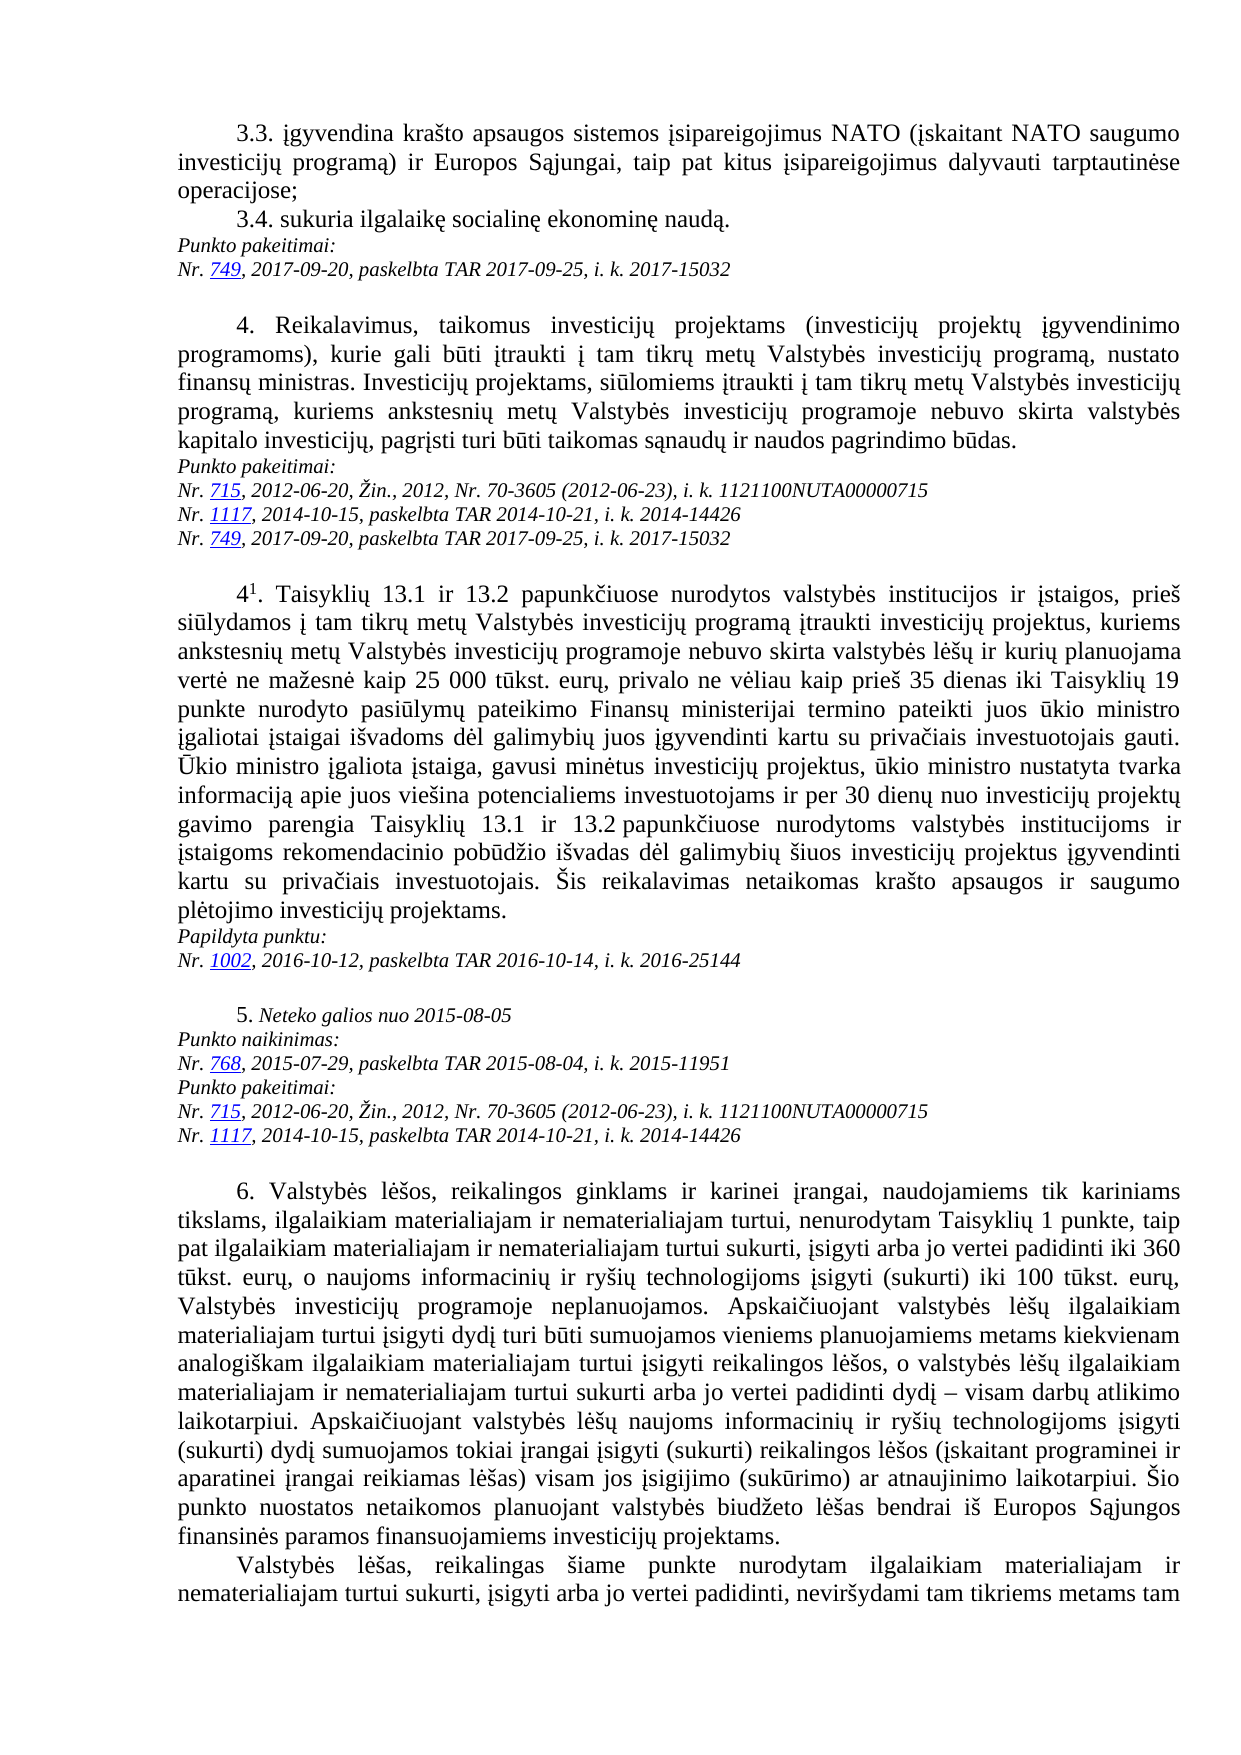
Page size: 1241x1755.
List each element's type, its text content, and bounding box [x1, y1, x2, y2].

text Nr. 1117, 2014-10-15, paskelbta TAR 2014-10-21, i. k. 2014-14426 [177, 502, 1181, 526]
text Nr. 1002, 2016-10-12, paskelbta TAR 2016-10-14, i. k. 2016-25144 [177, 948, 1181, 972]
text 3.3. įgyvendina krašto apsaugos sistemos įsipareigojimus NATO (įskaitant NATO saugumo investicijų programą) ir Europos Sąjungai, taip pat kitus įsipareigojimus dalyvauti tarptautinėse operacijose; [177, 118, 1181, 204]
text 41. Taisyklių 13.1 ir 13.2 papunkčiuose nurodytos valstybės institucijos ir įstaigos, prieš siūlydamos į tam tikrų metų Valstybės investicijų programą įtraukti investicijų projektus, kuriems ankstesnių metų Valstybės investicijų programoje nebuvo skirta valstybės lėšų ir kurių planuojama vertė ne mažesnė kaip 25 000 tūkst. eurų, privalo ne vėliau kaip prieš 35 dienas iki Taisyklių 19 punkte nurodyto pasiūlymų pateikimo Finansų ministerijai termino pateikti juos ūkio ministro įgaliotai įstaigai išvadoms dėl galimybių juos įgyvendinti kartu su privačiais investuotojais gauti. Ūkio ministro įgaliota įstaiga, gavusi minėtus investicijų projektus, ūkio ministro nustatyta tvarka informaciją apie juos viešina potencialiems investuotojams ir per 30 dienų nuo investicijų projektų gavimo parengia Taisyklių 13.1 ir 13.2 papunkčiuose nurodytoms valstybės institucijoms ir įstaigoms rekomendacinio pobūdžio išvadas dėl galimybių šiuos investicijų projektus įgyvendinti kartu su privačiais investuotojais. Šis reikalavimas netaikomas krašto apsaugos ir saugumo plėtojimo investicijų projektams. [177, 579, 1181, 924]
text Punkto naikinimas: [177, 1027, 1181, 1051]
text Punkto pakeitimai: [177, 1075, 1181, 1099]
text Valstybės lėšas, reikalingas šiame punkte nurodytam ilgalaikiam materialiajam ir nematerialiajam turtui sukurti, įsigyti arba jo vertei padidinti, neviršydami tam tikriems metams tam [177, 1550, 1181, 1607]
text Nr. 715, 2012-06-20, Žin., 2012, Nr. 70-3605 (2012-06-23), i. k. 1121100NUTA00000715 [177, 1099, 1181, 1123]
text 5. Neteko galios nuo 2015-08-05 [177, 1001, 1181, 1027]
text 4. Reikalavimus, taikomus investicijų projektams (investicijų projektų įgyvendinimo programoms), kurie gali būti įtraukti į tam tikrų metų Valstybės investicijų programą, nustato finansų ministras. Investicijų projektams, siūlomiems įtraukti į tam tikrų metų Valstybės investicijų programą, kuriems ankstesnių metų Valstybės investicijų programoje nebuvo skirta valstybės kapitalo investicijų, pagrįsti turi būti taikomas sąnaudų ir naudos pagrindimo būdas. [177, 310, 1181, 454]
text 3.4. sukuria ilgalaikę socialinę ekonominę naudą. [177, 204, 1181, 233]
text Nr. 749, 2017-09-20, paskelbta TAR 2017-09-25, i. k. 2017-15032 [177, 257, 1181, 281]
text Nr. 715, 2012-06-20, Žin., 2012, Nr. 70-3605 (2012-06-23), i. k. 1121100NUTA00000715 [177, 478, 1181, 502]
text Punkto pakeitimai: [177, 233, 1181, 257]
text Nr. 749, 2017-09-20, paskelbta TAR 2017-09-25, i. k. 2017-15032 [177, 526, 1181, 550]
text 6. Valstybės lėšos, reikalingos ginklams ir karinei įrangai, naudojamiems tik kariniams tikslams, ilgalaikiam materialiajam ir nematerialiajam turtui, nenurodytam Taisyklių 1 punkte, taip pat ilgalaikiam materialiajam ir nematerialiajam turtui sukurti, įsigyti arba jo vertei padidinti iki 360 tūkst. eurų, o naujoms informacinių ir ryšių technologijoms įsigyti (sukurti) iki 100 tūkst. eurų, Valstybės investicijų programoje neplanuojamos. Apskaičiuojant valstybės lėšų ilgalaikiam materialiajam turtui įsigyti dydį turi būti sumuojamos vieniems planuojamiems metams kiekvienam analogiškam ilgalaikiam materialiajam turtui įsigyti reikalingos lėšos, o valstybės lėšų ilgalaikiam materialiajam ir nematerialiajam turtui sukurti arba jo vertei padidinti dydį – visam darbų atlikimo laikotarpiui. Apskaičiuojant valstybės lėšų naujoms informacinių ir ryšių technologijoms įsigyti (sukurti) dydį sumuojamos tokiai įrangai įsigyti (sukurti) reikalingos lėšos (įskaitant programinei ir aparatinei įrangai reikiamas lėšas) visam jos įsigijimo (sukūrimo) ar atnaujinimo laikotarpiui. Šio punkto nuostatos netaikomos planuojant valstybės biudžeto lėšas bendrai iš Europos Sąjungos finansinės paramos finansuojamiems investicijų projektams. [177, 1176, 1181, 1550]
text Nr. 768, 2015-07-29, paskelbta TAR 2015-08-04, i. k. 2015-11951 [177, 1051, 1181, 1075]
text Nr. 1117, 2014-10-15, paskelbta TAR 2014-10-21, i. k. 2014-14426 [177, 1123, 1181, 1147]
text Punkto pakeitimai: [177, 454, 1181, 478]
text Papildyta punktu: [177, 924, 1181, 948]
